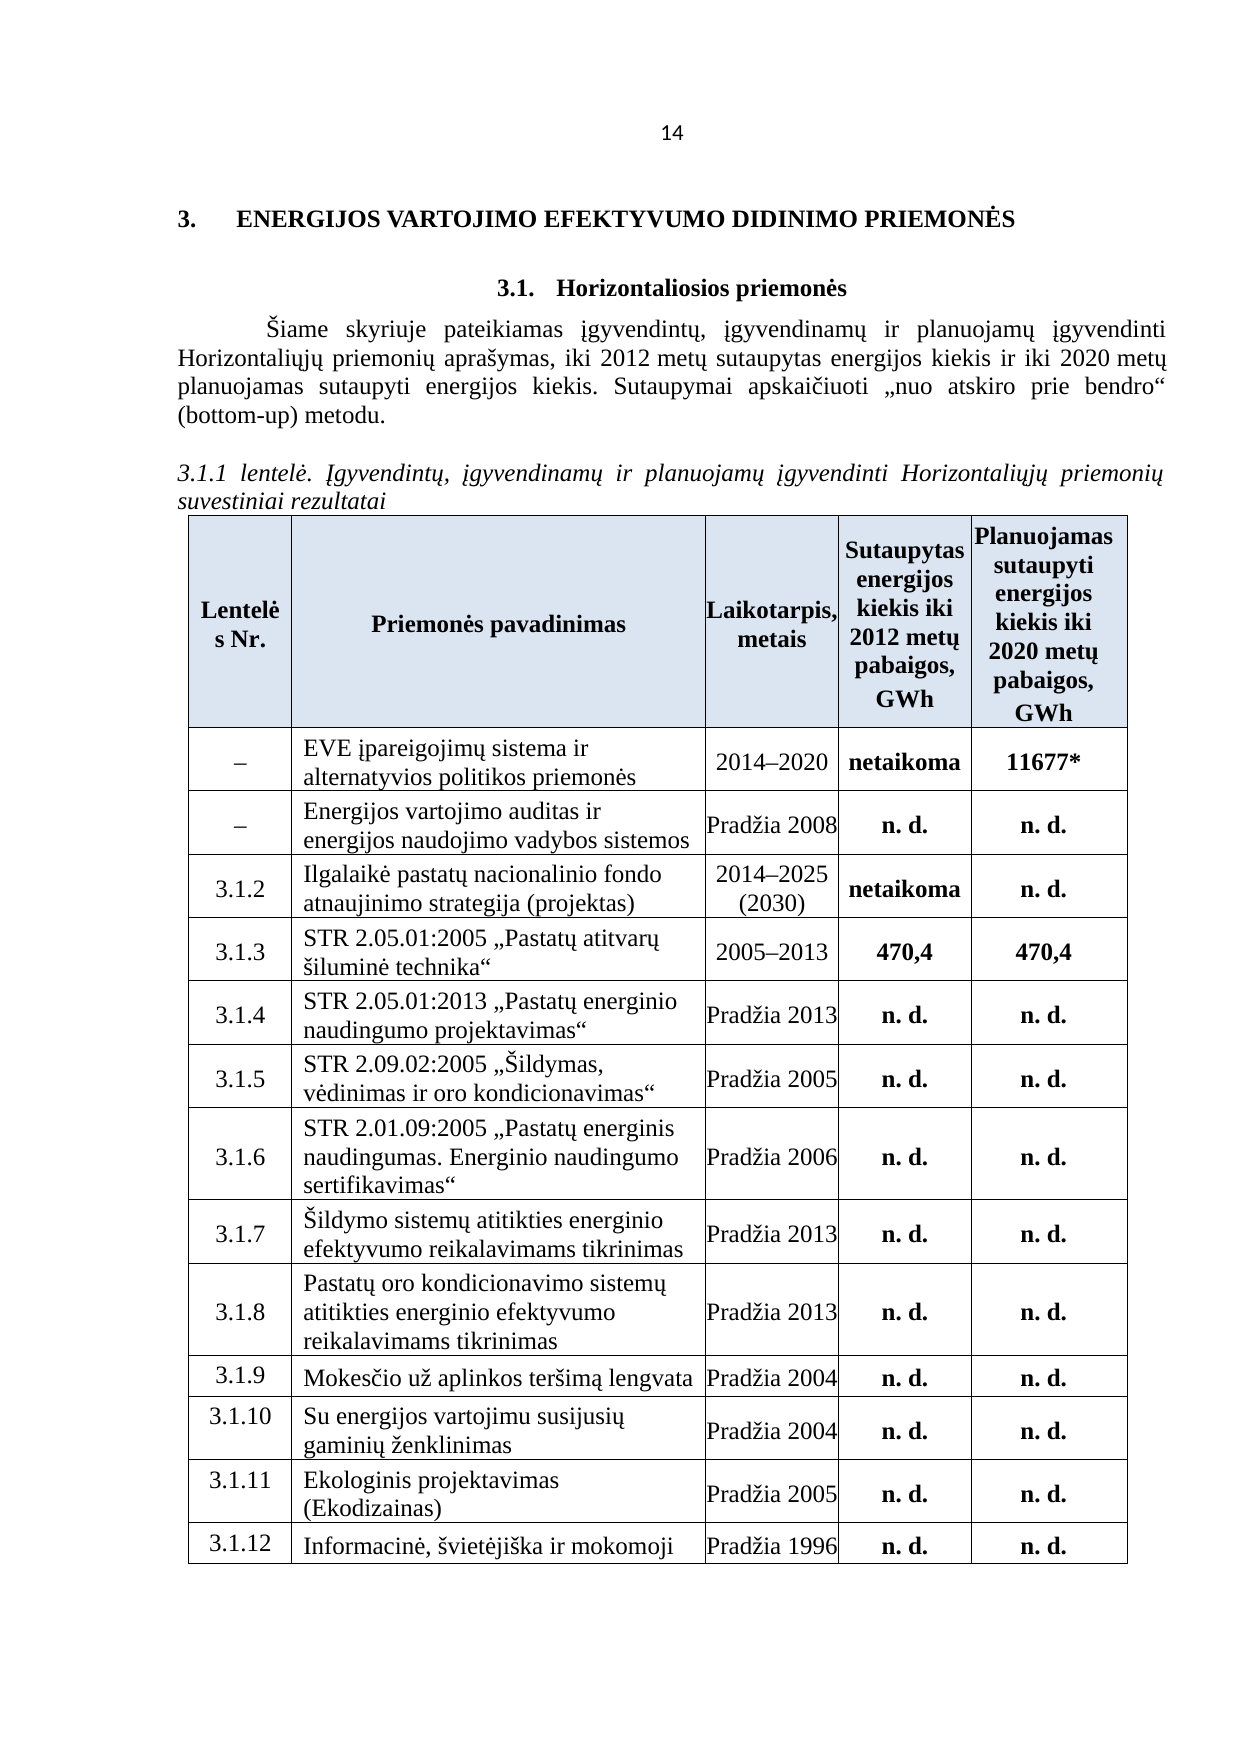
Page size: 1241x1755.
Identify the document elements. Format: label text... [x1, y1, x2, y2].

table_cell n. d. [839, 1460, 971, 1522]
table_cell – [189, 791, 291, 854]
table_cell n. d. [972, 1264, 1127, 1354]
table_cell 3.1.9 [189, 1356, 291, 1396]
table_cell n. d. [839, 1356, 971, 1396]
table_cell 2005–2013 [706, 918, 838, 980]
table_cell n. d. [972, 1397, 1127, 1459]
table_cell netaikoma [839, 855, 971, 917]
table_cell STR 2.01.09:2005 „Pastatų energinis naudingumas. Energinio naudingumo sertifikavimas“ [292, 1108, 705, 1199]
table_cell STR 2.05.01:2005 „Pastatų atitvarų šiluminė technika“ [292, 918, 705, 980]
table_cell n. d. [839, 1200, 971, 1262]
table_cell n. d. [972, 1460, 1127, 1522]
table_cell Pradžia 2013 [706, 981, 838, 1044]
table_cell STR 2.05.01:2013 „Pastatų energinio naudingumo projektavimas“ [292, 981, 705, 1044]
table_cell Pradžia 2005 [706, 1045, 838, 1107]
table_cell n. d. [972, 1523, 1127, 1563]
table_cell Pradžia 1996 [706, 1523, 838, 1563]
table_cell n. d. [839, 1045, 971, 1107]
table_cell 3.1.12 [189, 1523, 291, 1563]
table_cell n. d. [839, 1397, 971, 1459]
table_cell Informacinė, švietėjiška ir mokomoji [292, 1523, 705, 1563]
table_cell n. d. [839, 1108, 971, 1199]
table_cell 3.1.6 [189, 1108, 291, 1199]
table_cell – [189, 728, 291, 790]
text 3.1.1 lentelė. Įgyvendintų, įgyvendinamų ir planuojamų įgyvendinti Horizontaliųjų priemonių suvestiniai rezultatai [177, 458, 1166, 515]
table_cell 470,4 [972, 918, 1127, 980]
table_cell Ilgalaikė pastatų nacionalinio fondo atnaujinimo strategija (projektas) [292, 855, 705, 917]
text 3. ENERGIJOS VARTOJIMO EFEKTYVUMO DIDINIMO PRIEMONĖS [177, 204, 1166, 232]
table_cell Pradžia 2004 [706, 1397, 838, 1459]
table_cell Su energijos vartojimu susijusių gaminių ženklinimas [292, 1397, 705, 1459]
table_cell 3.1.5 [189, 1045, 291, 1107]
table_cell Ekologinis projektavimas (Ekodizainas) [292, 1460, 705, 1522]
table_cell 3.1.7 [189, 1200, 291, 1262]
table_cell Pradžia 2006 [706, 1108, 838, 1199]
table_cell Pradžia 2008 [706, 791, 838, 854]
table_cell n. d. [839, 1523, 971, 1563]
table_cell n. d. [972, 1108, 1127, 1199]
table_cell 3.1.2 [189, 855, 291, 917]
table_cell 3.1.10 [189, 1397, 291, 1459]
table_cell 3.1.8 [189, 1264, 291, 1354]
table_cell 11677* [972, 728, 1127, 790]
table_cell Energijos vartojimo auditas ir energijos naudojimo vadybos sistemos [292, 791, 705, 854]
table_cell n. d. [972, 981, 1127, 1044]
table_header Priemonės pavadinimas [292, 516, 705, 727]
table_cell n. d. [839, 791, 971, 854]
table_cell Mokesčio už aplinkos teršimą lengvata [292, 1356, 705, 1396]
table_cell EVE įpareigojimų sistema ir alternatyvios politikos priemonės [292, 728, 705, 790]
table_cell n. d. [839, 981, 971, 1044]
table_cell Pradžia 2004 [706, 1356, 838, 1396]
table_cell n. d. [839, 1264, 971, 1354]
table_cell n. d. [972, 1200, 1127, 1262]
table_cell n. d. [972, 791, 1127, 854]
table_cell 2014–2020 [706, 728, 838, 790]
table_cell 470,4 [839, 918, 971, 980]
table_cell 3.1.4 [189, 981, 291, 1044]
table_cell n. d. [972, 1045, 1127, 1107]
table_cell Šildymo sistemų atitikties energinio efektyvumo reikalavimams tikrinimas [292, 1200, 705, 1262]
table_header Planuojamas sutaupyti energijos kiekis iki 2020 metų pabaigos, GWh [972, 516, 1127, 727]
table_header Lentelės Nr. [189, 516, 291, 727]
text 3.1. Horizontaliosios priemonės [177, 273, 1166, 302]
table_cell Pradžia 2005 [706, 1460, 838, 1522]
table_cell n. d. [972, 1356, 1127, 1396]
table_cell Pradžia 2013 [706, 1264, 838, 1354]
text Šiame skyriuje pateikiamas įgyvendintų, įgyvendinamų ir planuojamų įgyvendinti Horizontaliųjų priemonių aprašymas, iki 2012 metų sutaupytas energijos kiekis ir iki 2020 metų planuojamas sutaupyti energijos kiekis. Sutaupymai apskaičiuoti „nuo atskiro prie bendro“ (bottom-up) metodu. [177, 314, 1166, 429]
table_cell STR 2.09.02:2005 „Šildymas, vėdinimas ir oro kondicionavimas“ [292, 1045, 705, 1107]
table_cell 3.1.11 [189, 1460, 291, 1522]
table_cell n. d. [972, 855, 1127, 917]
table_header Sutaupytas energijos kiekis iki 2012 metų pabaigos, GWh [839, 516, 971, 727]
table_cell netaikoma [839, 728, 971, 790]
table_cell Pradžia 2013 [706, 1200, 838, 1262]
table_cell Pastatų oro kondicionavimo sistemų atitikties energinio efektyvumo reikalavimams tikrinimas [292, 1264, 705, 1354]
table_cell 3.1.3 [189, 918, 291, 980]
table_cell 2014–2025 (2030) [706, 855, 838, 917]
table_header Laikotarpis, metais [706, 516, 838, 727]
